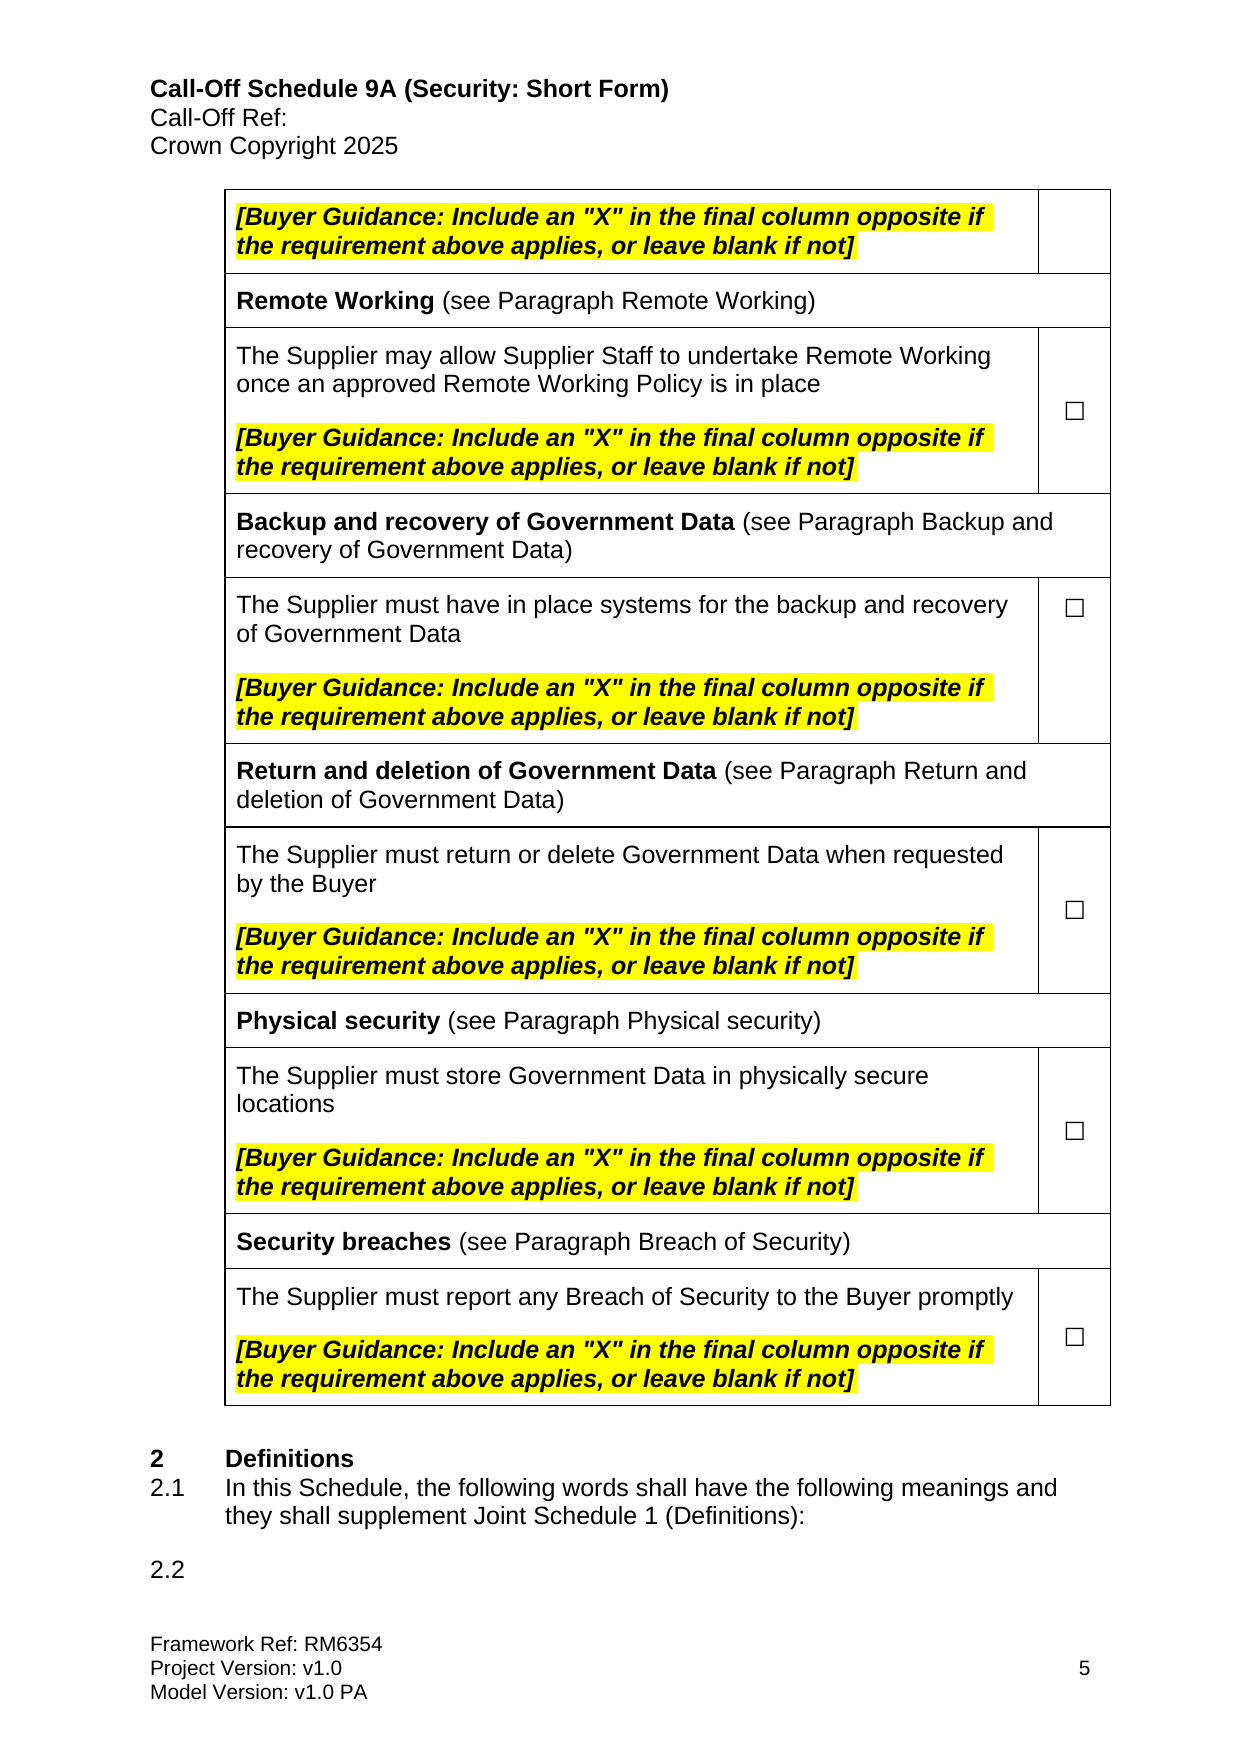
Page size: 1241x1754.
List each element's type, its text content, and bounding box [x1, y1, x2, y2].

subtitle In this Schedule, the following words shall have the following meanings and they shall supplement Joint Schedule 1 (Definitions): [150, 1473, 1091, 1530]
table_cell The Supplier must report any Breach of Security to the Buyer promptly [Buyer Guidance: Include an "X" in the final column opposite if the requirement above applies, or leave blank if not] [226, 1269, 1038, 1405]
table_cell The Supplier must return or delete Government Data when requested by the Buyer [Buyer Guidance: Include an "X" in the final column opposite if the requirement above applies, or leave blank if not] [226, 828, 1038, 992]
table_cell ☐ [1039, 828, 1110, 992]
table_cell Backup and recovery of Government Data (see Paragraph 23) [226, 494, 1110, 577]
table_cell Security breaches (see Paragraph 26) [226, 1214, 1110, 1268]
table_cell [1039, 190, 1110, 272]
table_cell Physical security (see Paragraph 25) [226, 994, 1110, 1047]
table_cell The Supplier may allow Supplier Staff to undertake Remote Working once an approved Remote Working Policy is in place [Buyer Guidance: Include an "X" in the final column opposite if the requirement above applies, or leave blank if not] [226, 328, 1038, 493]
table_cell ☐ [1039, 1269, 1110, 1405]
table_cell Remote Working (see Paragraph 22) [226, 274, 1110, 327]
table_cell The Supplier must have in place systems for the backup and recovery of Government Data [Buyer Guidance: Include an "X" in the final column opposite if the requirement above applies, or leave blank if not] [226, 578, 1038, 743]
table_cell The Supplier must store Government Data in physically secure locations [Buyer Guidance: Include an "X" in the final column opposite if the requirement above applies, or leave blank if not] [226, 1048, 1038, 1213]
table_cell Return and deletion of Government Data (see Paragraph 24) [226, 744, 1110, 826]
table_cell ☐ [1039, 578, 1110, 743]
table_cell ☐ [1039, 1048, 1110, 1213]
subtitle Definitions [150, 1444, 1091, 1473]
table_cell ☐ [1039, 328, 1110, 493]
table_cell [Buyer Guidance: Include an "X" in the final column opposite if the requirement above applies, or leave blank if not] [226, 190, 1038, 272]
